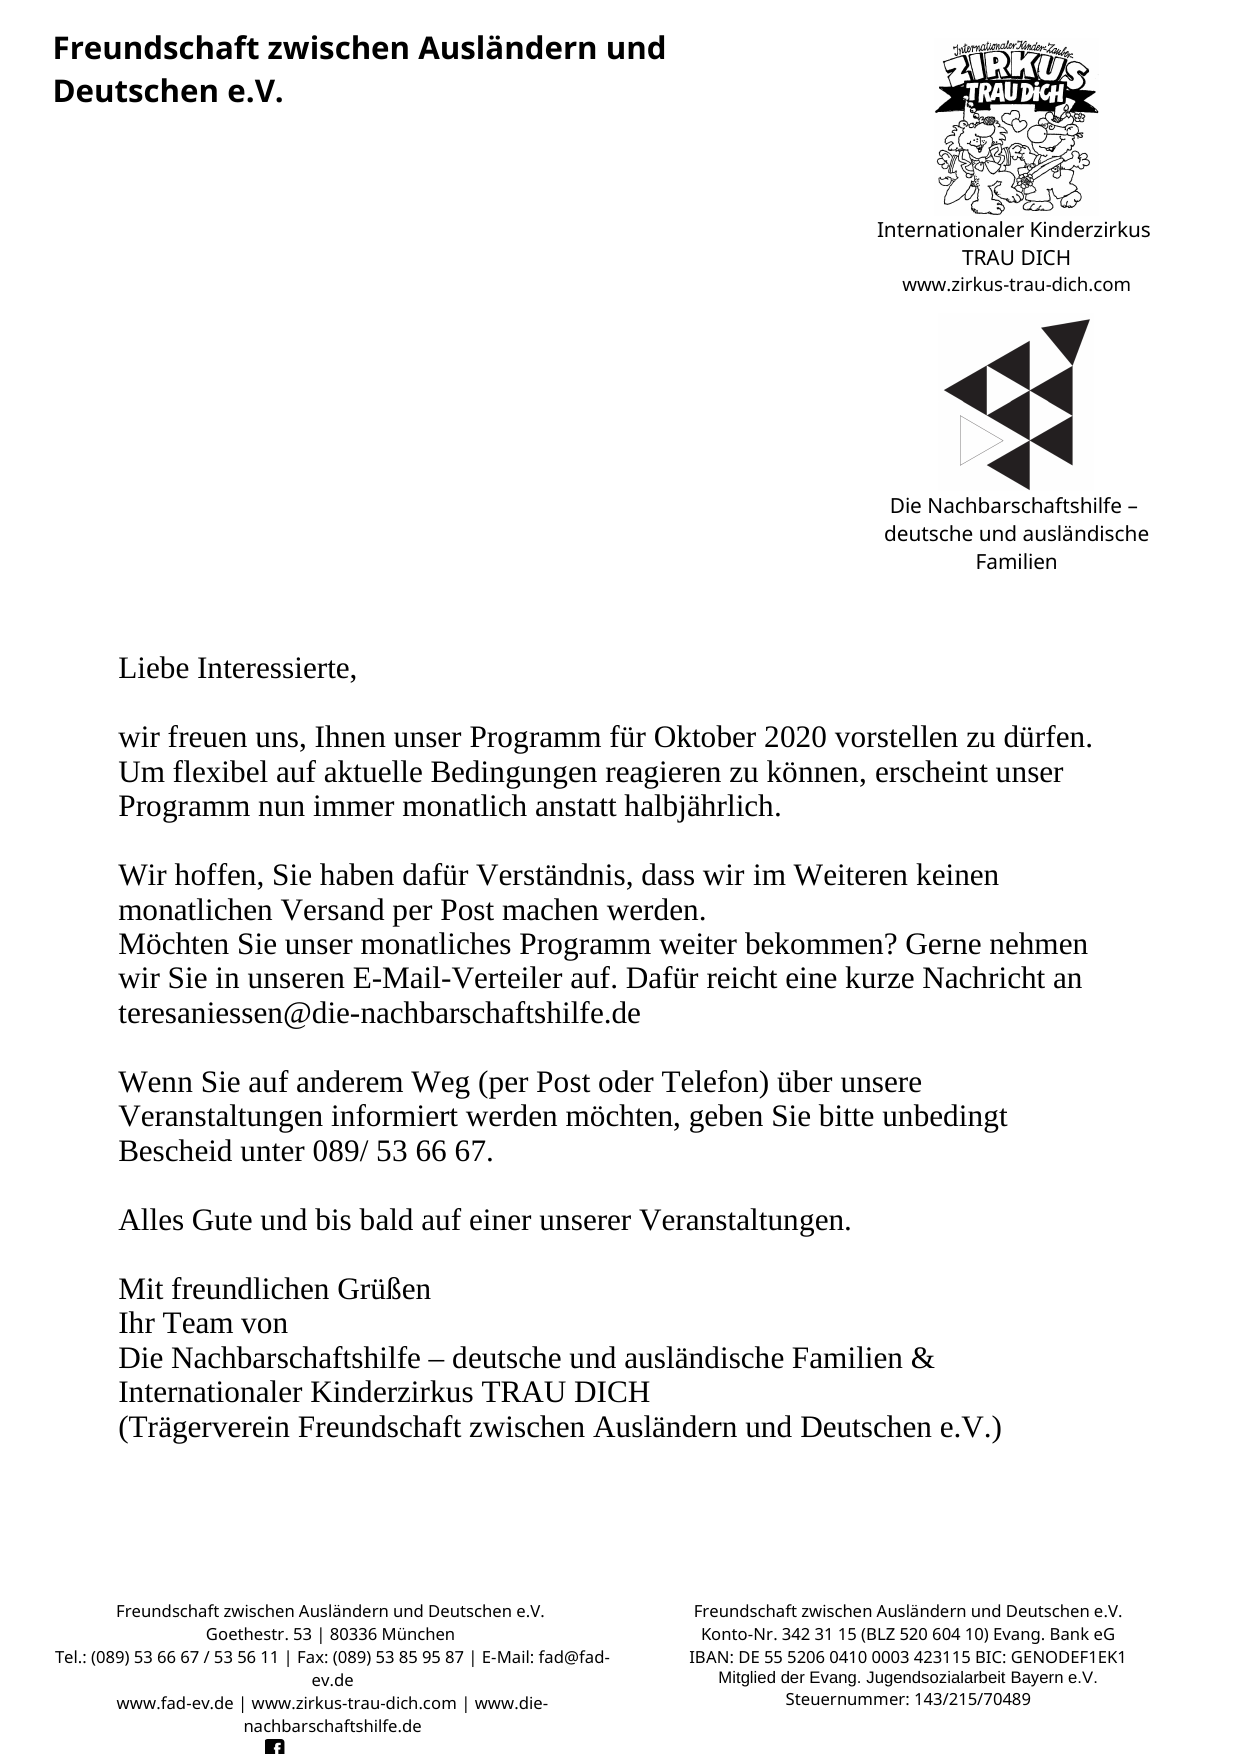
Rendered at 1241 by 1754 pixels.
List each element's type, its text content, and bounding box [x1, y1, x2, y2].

text Liebe Interessierte, [118, 651, 1123, 685]
picture [938, 313, 1095, 491]
text wir freuen uns, Ihnen unser Programm für Oktober 2020 vorstellen zu dürfen. [118, 720, 1123, 754]
text Wenn Sie auf anderem Weg (per Post oder Telefon) über unsere Veranstaltungen informiert werden möchten, geben Sie bitte unbedingt Bescheid unter 089/ 53 66 67. [118, 1065, 1123, 1168]
text (Trägerverein Freundschaft zwischen Ausländern und Deutschen e.V.) [118, 1409, 1123, 1444]
picture [933, 38, 1099, 216]
text Ihr Team von [118, 1306, 1123, 1341]
picture [265, 1739, 285, 1754]
text Um flexibel auf aktuelle Bedingungen reagieren zu können, erscheint unser Programm nun immer monatlich anstatt halbjährlich. [118, 754, 1123, 823]
text Die Nachbarschaftshilfe – deutsche und ausländische Familien & Internationaler Kinderzirkus TRAU DICH [118, 1341, 1123, 1409]
text Wir hoffen, Sie haben dafür Verständnis, dass wir im Weiteren keinen monatlichen Versand per Post machen werden. [118, 858, 1123, 927]
text Möchten Sie unser monatliches Programm weiter bekommen? Gerne nehmen wir Sie in unseren E-Mail-Verteiler auf. Dafür reicht eine kurze Nachricht an teresaniessen@die-nachbarschaftshilfe.de [118, 927, 1123, 1030]
text Mit freundlichen Grüßen [118, 1272, 1123, 1306]
text Alles Gute und bis bald auf einer unserer Veranstaltungen. [118, 1203, 1123, 1237]
